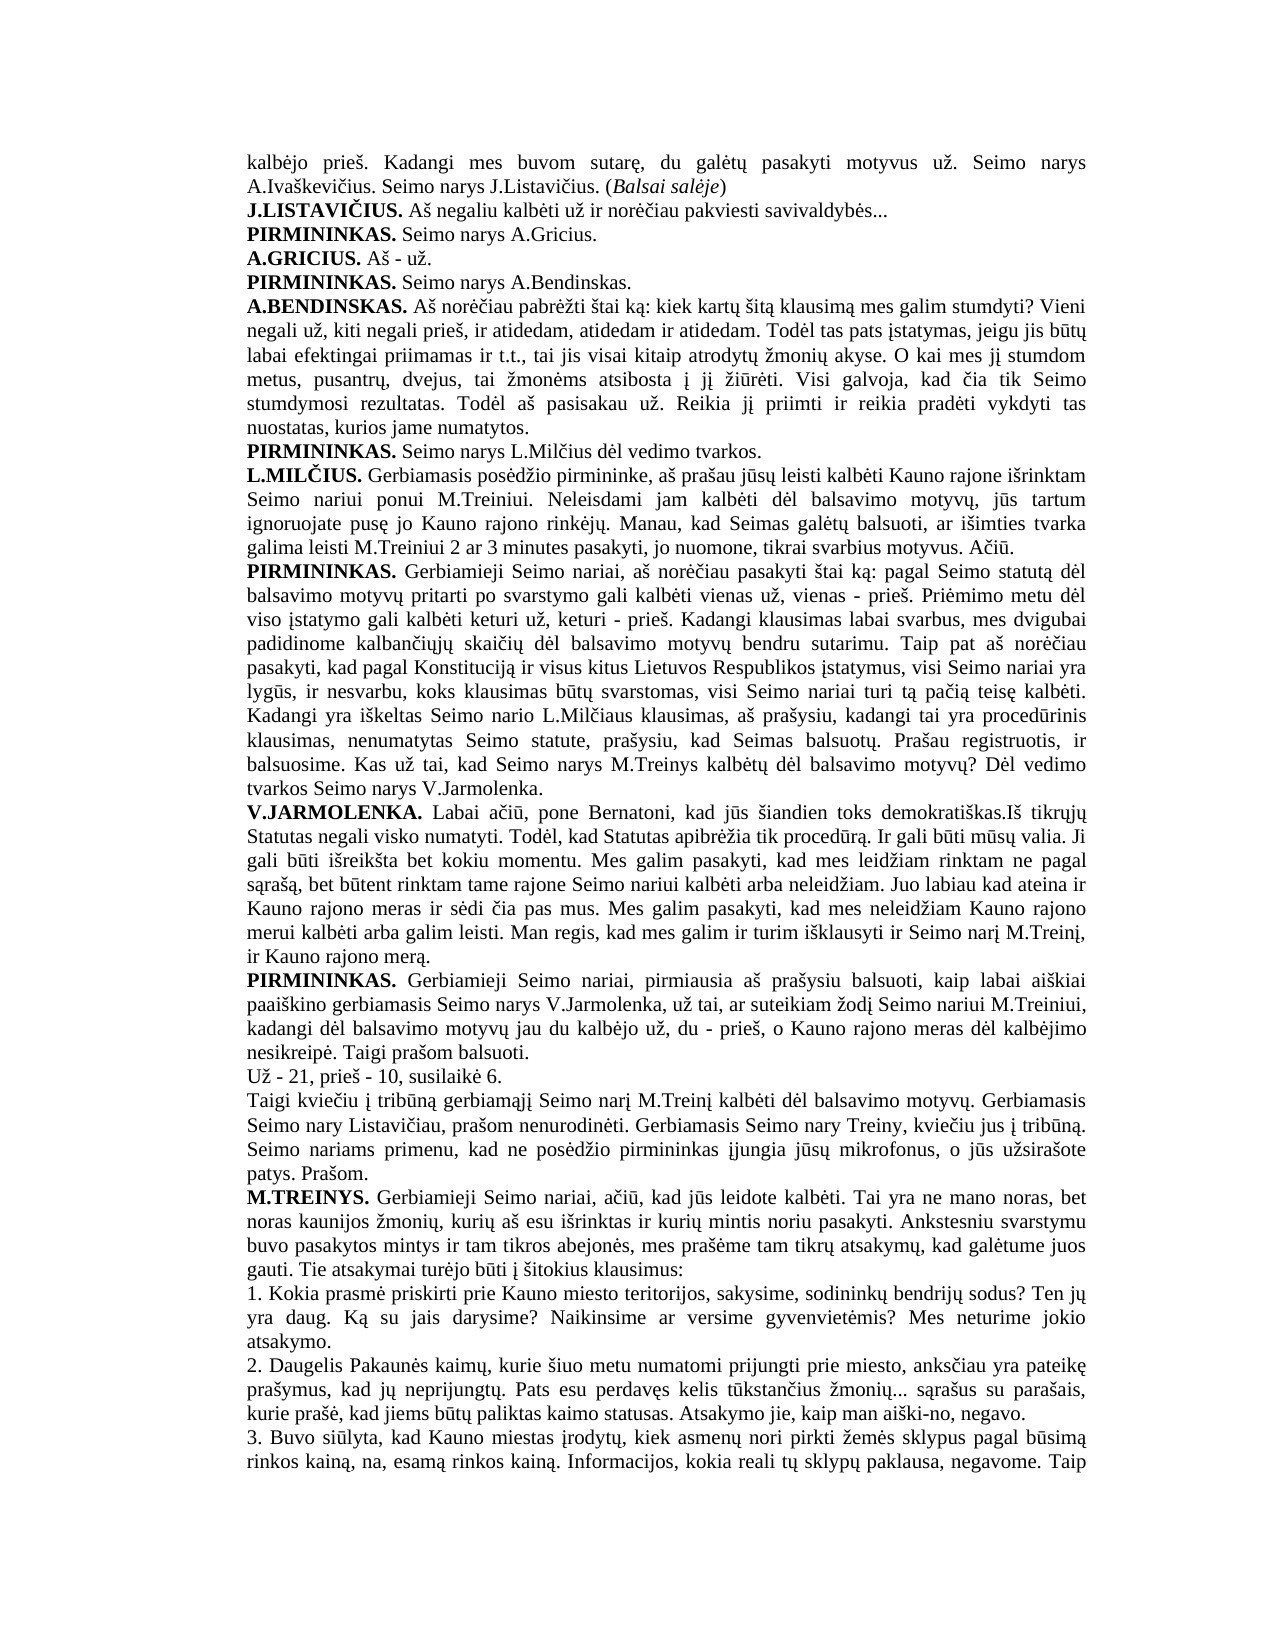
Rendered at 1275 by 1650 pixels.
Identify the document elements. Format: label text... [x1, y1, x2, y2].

text L.MILČIUS. Gerbiamasis posėdžio pirmininke, aš prašau jūsų leisti kalbėti Kauno rajone išrinktam Seimo nariui ponui M.Treiniui. Neleisdami jam kalbėti dėl balsavimo motyvų, jūs tartum ignoruojate pusę jo Kauno rajono rinkėjų. Manau, kad Seimas galėtų balsuoti, ar išimties tvarka galima leisti M.Treiniui 2 ar 3 minutes pasakyti, jo nuomone, tikrai svarbius motyvus. Ačiū. [247, 463, 1087, 559]
text 2. Daugelis Pakaunės kaimų, kurie šiuo metu numatomi prijungti prie miesto, anksčiau yra pateikę prašymus, kad jų neprijungtų. Pats esu perdavęs kelis tūkstančius žmonių... sąrašus su parašais, kurie prašė, kad jiems būtų paliktas kaimo statusas. Atsakymo jie, kaip man aiški-no, negavo. [247, 1353, 1087, 1425]
text V.JARMOLENKA. Labai ačiū, pone Bernatoni, kad jūs šiandien toks demokratiškas.Iš tikrųjų Statutas negali visko numatyti. Todėl, kad Statutas apibrėžia tik procedūrą. Ir gali būti mūsų valia. Ji gali būti išreikšta bet kokiu momentu. Mes galim pasakyti, kad mes leidžiam rinktam ne pagal sąrašą, bet būtent rinktam tame rajone Seimo nariui kalbėti arba neleidžiam. Juo labiau kad ateina ir Kauno rajono meras ir sėdi čia pas mus. Mes galim pasakyti, kad mes neleidžiam Kauno rajono merui kalbėti arba galim leisti. Man regis, kad mes galim ir turim išklausyti ir Seimo narį M.Treinį, ir Kauno rajono merą. [247, 800, 1087, 968]
text Už - 21, prieš - 10, susilaikė 6. [247, 1064, 1087, 1088]
text J.LISTAVIČIUS. Aš negaliu kalbėti už ir norėčiau pakviesti savivaldybės... [247, 198, 1087, 222]
text M.TREINYS. Gerbiamieji Seimo nariai, ačiū, kad jūs leidote kalbėti. Tai yra ne mano noras, bet noras kaunijos žmonių, kurių aš esu išrinktas ir kurių mintis noriu pasakyti. Ankstesniu svarstymu buvo pasakytos mintys ir tam tikros abejonės, mes prašėme tam tikrų atsakymų, kad galėtume juos gauti. Tie atsakymai turėjo būti į šitokius klausimus: [247, 1185, 1087, 1281]
text 3. Buvo siūlyta, kad Kauno miestas įrodytų, kiek asmenų nori pirkti žemės sklypus pagal būsimą rinkos kainą, na, esamą rinkos kainą. Informacijos, kokia reali tų sklypų paklausa, negavome. Taip [247, 1425, 1087, 1473]
text kalbėjo prieš. Kadangi mes buvom sutarę, du galėtų pasakyti motyvus už. Seimo narys A.Ivaškevičius. Seimo narys J.Listavičius. (Balsai salėje) [247, 150, 1087, 198]
text A.BENDINSKAS. Aš norėčiau pabrėžti štai ką: kiek kartų šitą klausimą mes galim stumdyti? Vieni negali už, kiti negali prieš, ir atidedam, atidedam ir atidedam. Todėl tas pats įstatymas, jeigu jis būtų labai efektingai priimamas ir t.t., tai jis visai kitaip atrodytų žmonių akyse. O kai mes jį stumdom metus, pusantrų, dvejus, tai žmonėms atsibosta į jį žiūrėti. Visi galvoja, kad čia tik Seimo stumdymosi rezultatas. Todėl aš pasisakau už. Reikia jį priimti ir reikia pradėti vykdyti tas nuostatas, kurios jame numatytos. [247, 294, 1087, 439]
text PIRMININKAS. Seimo narys A.Bendinskas. [247, 270, 1087, 294]
text A.GRICIUS. Aš - už. [247, 246, 1087, 270]
text Taigi kviečiu į tribūną gerbiamąjį Seimo narį M.Treinį kalbėti dėl balsavimo motyvų. Gerbiamasis Seimo nary Listavičiau, prašom nenurodinėti. Gerbiamasis Seimo nary Treiny, kviečiu jus į tribūną. Seimo nariams primenu, kad ne posėdžio pirmininkas įjungia jūsų mikrofonus, o jūs užsirašote patys. Prašom. [247, 1088, 1087, 1185]
text PIRMININKAS. Gerbiamieji Seimo nariai, pirmiausia aš prašysiu balsuoti, kaip labai aiškiai paaiškino gerbiamasis Seimo narys V.Jarmolenka, už tai, ar suteikiam žodį Seimo nariui M.Treiniui, kadangi dėl balsavimo motyvų jau du kalbėjo už, du - prieš, o Kauno rajono meras dėl kalbėjimo nesikreipė. Taigi prašom balsuoti. [247, 968, 1087, 1064]
text PIRMININKAS. Seimo narys L.Milčius dėl vedimo tvarkos. [247, 439, 1087, 463]
text 1. Kokia prasmė priskirti prie Kauno miesto teritorijos, sakysime, sodininkų bendrijų sodus? Ten jų yra daug. Ką su jais darysime? Naikinsime ar versime gyvenvietėmis? Mes neturime jokio atsakymo. [247, 1281, 1087, 1353]
text PIRMININKAS. Seimo narys A.Gricius. [247, 222, 1087, 246]
text PIRMININKAS. Gerbiamieji Seimo nariai, aš norėčiau pasakyti štai ką: pagal Seimo statutą dėl balsavimo motyvų pritarti po svarstymo gali kalbėti vienas už, vienas - prieš. Priėmimo metu dėl viso įstatymo gali kalbėti keturi už, keturi - prieš. Kadangi klausimas labai svarbus, mes dvigubai padidinome kalbančiųjų skaičių dėl balsavimo motyvų bendru sutarimu. Taip pat aš norėčiau pasakyti, kad pagal Konstituciją ir visus kitus Lietuvos Respublikos įstatymus, visi Seimo nariai yra lygūs, ir nesvarbu, koks klausimas būtų svarstomas, visi Seimo nariai turi tą pačią teisę kalbėti. Kadangi yra iškeltas Seimo nario L.Milčiaus klausimas, aš prašysiu, kadangi tai yra procedūrinis klausimas, nenumatytas Seimo statute, prašysiu, kad Seimas balsuotų. Prašau registruotis, ir balsuosime. Kas už tai, kad Seimo narys M.Treinys kalbėtų dėl balsavimo motyvų? Dėl vedimo tvarkos Seimo narys V.Jarmolenka. [247, 559, 1087, 800]
